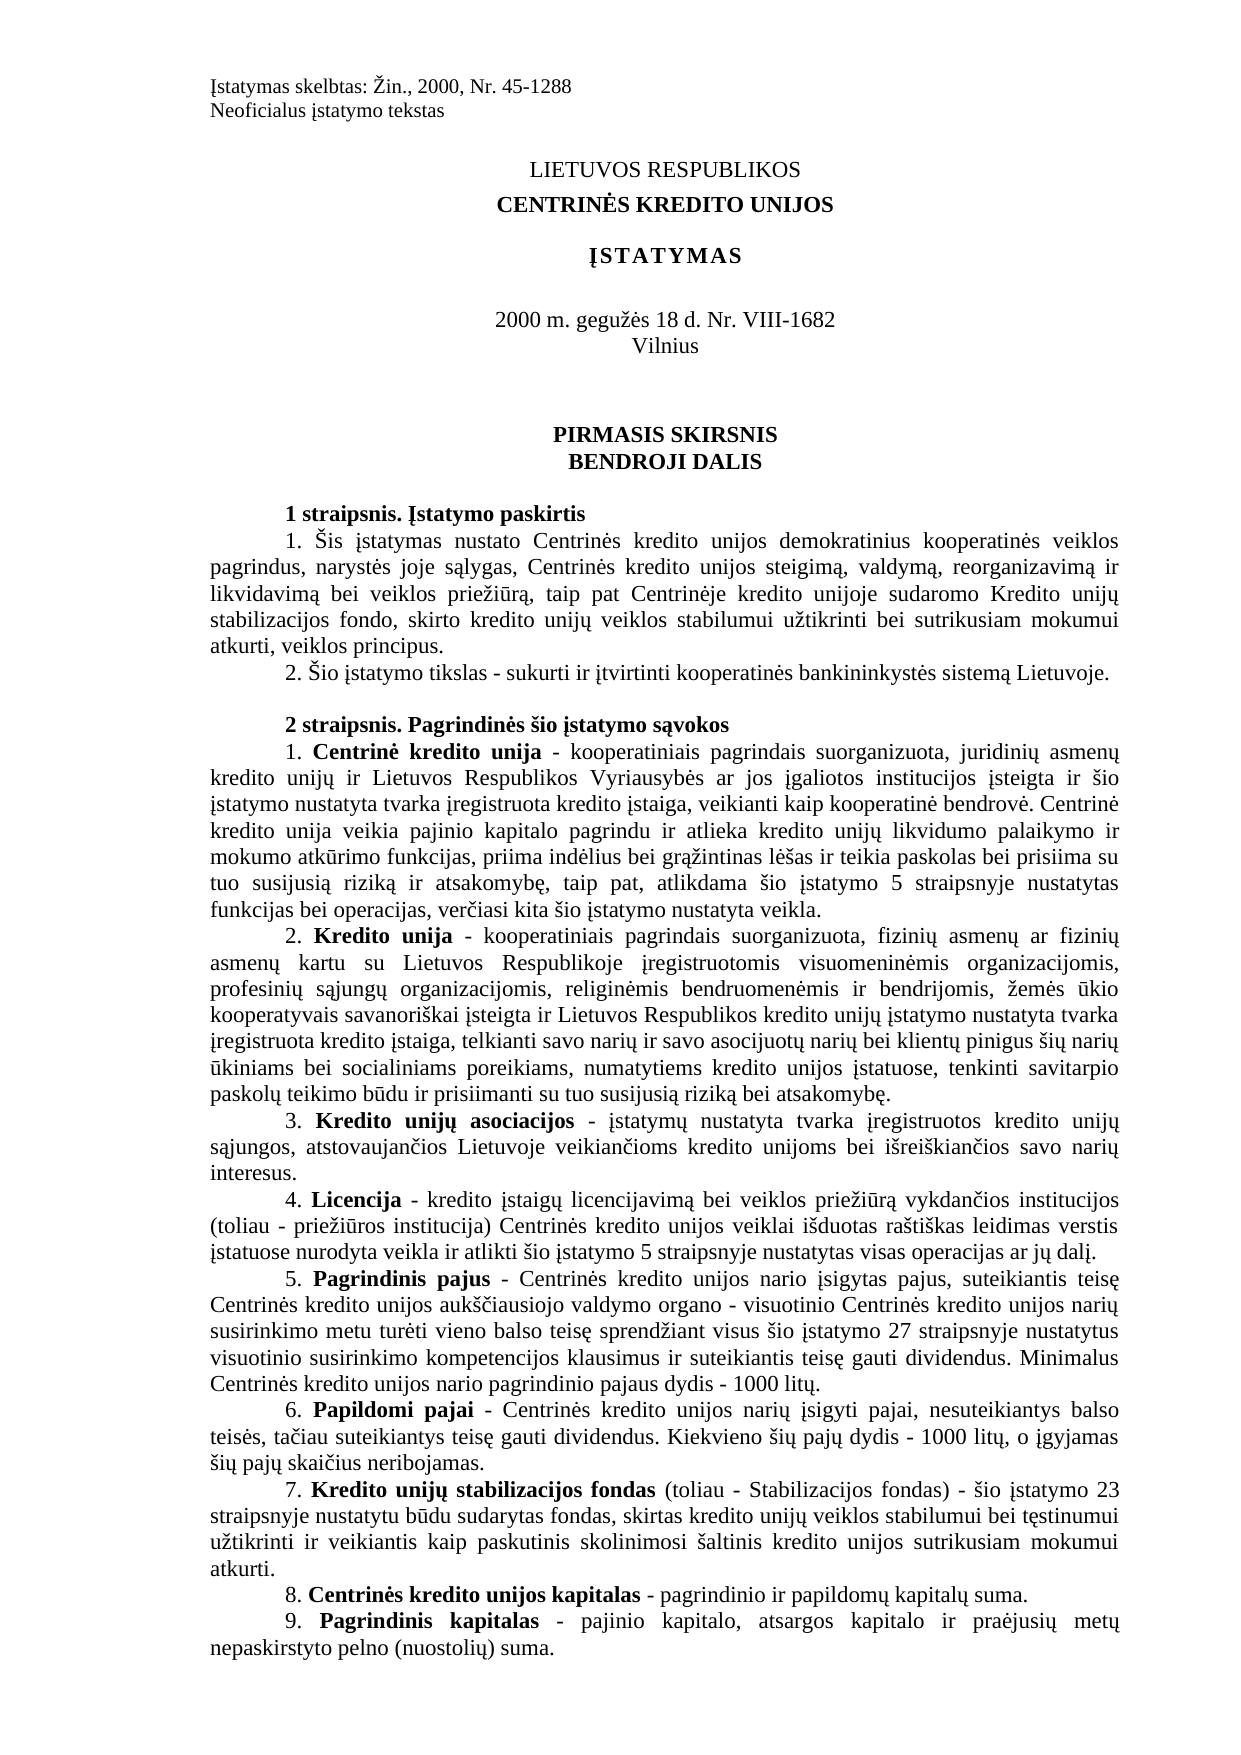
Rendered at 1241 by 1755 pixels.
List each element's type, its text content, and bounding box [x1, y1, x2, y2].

text 1. Šis įstatymas nustato Centrinės kredito unijos demokratinius kooperatinės veiklos pagrindus, narystės joje sąlygas, Centrinės kredito unijos steigimą, valdymą, reorganizavimą ir likvidavimą bei veiklos priežiūrą, taip pat Centrinėje kredito unijoje sudaromo Kredito unijų stabilizacijos fondo, skirto kredito unijų veiklos stabilumui užtikrinti bei sutrikusiam mokumui atkurti, veiklos principus. [210, 527, 1120, 659]
text 7. Kredito unijų stabilizacijos fondas (toliau - Stabilizacijos fondas) - šio įstatymo 23 straipsnyje nustatytu būdu sudarytas fondas, skirtas kredito unijų veiklos stabilumui bei tęstinumui užtikrinti ir veikiantis kaip paskutinis skolinimosi šaltinis kredito unijos sutrikusiam mokumui atkurti. [210, 1476, 1120, 1581]
text 2 straipsnis. Pagrindinės šio įstatymo sąvokos [210, 711, 1120, 738]
text Įstatymas skelbtas: Žin., 2000, Nr. 45-1288 [210, 73, 1120, 98]
text LIETUVOS RESPUBLIKOS [210, 156, 1120, 183]
text BENDROJI DALIS [210, 448, 1120, 474]
text 6. Papildomi pajai - Centrinės kredito unijos narių įsigyti pajai, nesuteikiantys balso teisės, tačiau suteikiantys teisę gauti dividendus. Kiekvieno šių pajų dydis - 1000 litų, o įgyjamas šių pajų skaičius neribojamas. [210, 1397, 1120, 1476]
text 2. Šio įstatymo tikslas - sukurti ir įtvirtinti kooperatinės bankininkystės sistemą Lietuvoje. [210, 659, 1120, 685]
text Neoficialus įstatymo tekstas [210, 98, 1120, 122]
text 2000 m. gegužės 18 d. Nr. VIII-1682 Vilnius [210, 306, 1120, 359]
text ĮSTATYMAS [210, 242, 1120, 269]
text CENTRINĖS KREDITO UNIJOS [210, 191, 1120, 217]
text 2. Kredito unija - kooperatiniais pagrindais suorganizuota, fizinių asmenų ar fizinių asmenų kartu su Lietuvos Respublikoje įregistruotomis visuomeninėmis organizacijomis, profesinių sąjungų organizacijomis, religinėmis bendruomenėmis ir bendrijomis, žemės ūkio kooperatyvais savanoriškai įsteigta ir Lietuvos Respublikos kredito unijų įstatymo nustatyta tvarka įregistruota kredito įstaiga, telkianti savo narių ir savo asocijuotų narių bei klientų pinigus šių narių ūkiniams bei socialiniams poreikiams, numatytiems kredito unijos įstatuose, tenkinti savitarpio paskolų teikimo būdu ir prisiimanti su tuo susijusią riziką bei atsakomybę. [210, 922, 1120, 1107]
text 9. Pagrindinis kapitalas - pajinio kapitalo, atsargos kapitalo ir praėjusių metų nepaskirstyto pelno (nuostolių) suma. [210, 1607, 1120, 1660]
text 1. Centrinė kredito unija - kooperatiniais pagrindais suorganizuota, juridinių asmenų kredito unijų ir Lietuvos Respublikos Vyriausybės ar jos įgaliotos institucijos įsteigta ir šio įstatymo nustatyta tvarka įregistruota kredito įstaiga, veikianti kaip kooperatinė bendrovė. Centrinė kredito unija veikia pajinio kapitalo pagrindu ir atlieka kredito unijų likvidumo palaikymo ir mokumo atkūrimo funkcijas, priima indėlius bei grąžintinas lėšas ir teikia paskolas bei prisiima su tuo susijusią riziką ir atsakomybę, taip pat, atlikdama šio įstatymo 5 straipsnyje nustatytas funkcijas bei operacijas, verčiasi kita šio įstatymo nustatyta veikla. [210, 738, 1120, 922]
text 8. Centrinės kredito unijos kapitalas - pagrindinio ir papildomų kapitalų suma. [210, 1581, 1120, 1607]
text 4. Licencija - kredito įstaigų licencijavimą bei veiklos priežiūrą vykdančios institucijos (toliau - priežiūros institucija) Centrinės kredito unijos veiklai išduotas raštiškas leidimas verstis įstatuose nurodyta veikla ir atlikti šio įstatymo 5 straipsnyje nustatytas visas operacijas ar jų dalį. [210, 1186, 1120, 1265]
subtitle PIRMASIS SKIRSNIS [210, 421, 1120, 448]
text 3. Kredito unijų asociacijos - įstatymų nustatyta tvarka įregistruotos kredito unijų sąjungos, atstovaujančios Lietuvoje veikiančioms kredito unijoms bei išreiškiančios savo narių interesus. [210, 1107, 1120, 1186]
text 1 straipsnis. Įstatymo paskirtis [210, 501, 1120, 527]
text 5. Pagrindinis pajus - Centrinės kredito unijos nario įsigytas pajus, suteikiantis teisę Centrinės kredito unijos aukščiausiojo valdymo organo - visuotinio Centrinės kredito unijos narių susirinkimo metu turėti vieno balso teisę sprendžiant visus šio įstatymo 27 straipsnyje nustatytus visuotinio susirinkimo kompetencijos klausimus ir suteikiantis teisę gauti dividendus. Minimalus Centrinės kredito unijos nario pagrindinio pajaus dydis - 1000 litų. [210, 1265, 1120, 1397]
